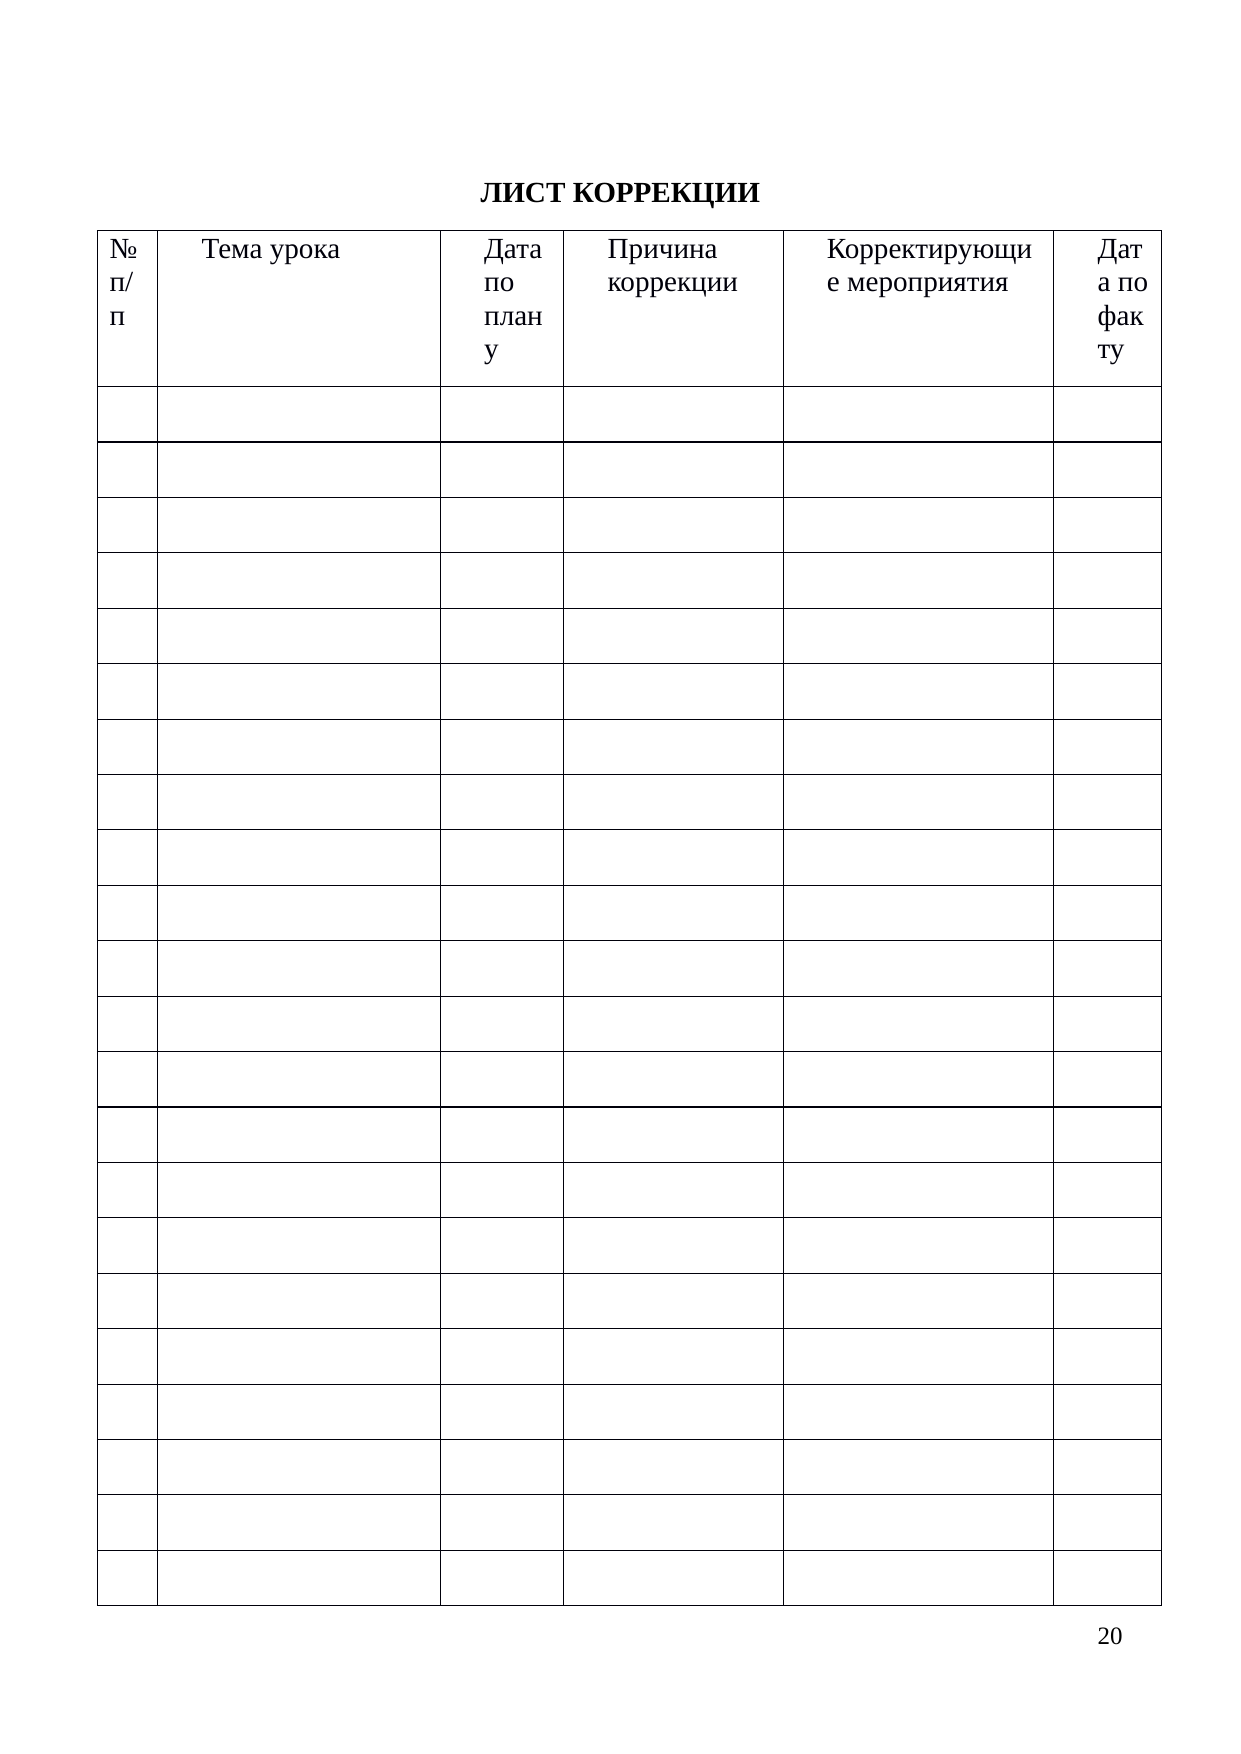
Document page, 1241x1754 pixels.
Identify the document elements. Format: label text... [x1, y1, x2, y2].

table_cell [1054, 775, 1161, 829]
table_cell [98, 1218, 157, 1273]
text ЛИСТ КОРРЕКЦИИ [118, 176, 1122, 209]
table_cell [564, 720, 783, 774]
table_header Причина коррекции [564, 231, 783, 386]
table_cell [784, 830, 1053, 885]
table_cell [441, 609, 563, 663]
table_cell [441, 1052, 563, 1106]
table_cell [564, 941, 783, 996]
table_cell [1054, 1440, 1161, 1494]
table_cell [98, 1385, 157, 1439]
table_cell [564, 1163, 783, 1217]
table_cell [1054, 1218, 1161, 1273]
table_cell [98, 553, 157, 608]
table_cell [564, 886, 783, 940]
table_cell [98, 1495, 157, 1550]
table_cell [1054, 941, 1161, 996]
table_cell [158, 498, 440, 552]
table_cell [158, 1218, 440, 1273]
table_cell [441, 1551, 563, 1605]
table_cell [1054, 498, 1161, 552]
table_cell [564, 609, 783, 663]
table_cell [1054, 1329, 1161, 1383]
table_cell [98, 609, 157, 663]
table_cell [1054, 1495, 1161, 1550]
table_cell [1054, 387, 1161, 441]
table_cell [441, 775, 563, 829]
table_cell [1054, 664, 1161, 718]
table_cell [158, 1551, 440, 1605]
table_cell [441, 443, 563, 497]
table_cell [98, 720, 157, 774]
table_cell [1054, 609, 1161, 663]
table_cell [564, 498, 783, 552]
table_cell [98, 664, 157, 718]
table_cell [1054, 1163, 1161, 1217]
table_header Тема урока [158, 231, 440, 386]
table_cell [158, 886, 440, 940]
table_cell [1054, 1385, 1161, 1439]
table_cell [98, 387, 157, 441]
table_cell [564, 443, 783, 497]
table_cell [564, 1495, 783, 1550]
table_header № п/п [98, 231, 157, 386]
table_cell [564, 387, 783, 441]
table_cell [98, 997, 157, 1051]
table_cell [98, 886, 157, 940]
table_cell [158, 664, 440, 718]
table_cell [98, 1163, 157, 1217]
table_cell [784, 609, 1053, 663]
table_cell [158, 775, 440, 829]
table_cell [784, 1218, 1053, 1273]
table_cell [441, 1218, 563, 1273]
table_cell [1054, 443, 1161, 497]
table_cell [564, 830, 783, 885]
table_cell [98, 1108, 157, 1162]
table_cell [564, 1329, 783, 1383]
table_cell [158, 1163, 440, 1217]
table_cell [564, 1385, 783, 1439]
table_cell [158, 443, 440, 497]
table_cell [784, 1052, 1053, 1106]
table_cell [784, 443, 1053, 497]
table_cell [158, 1495, 440, 1550]
table_cell [1054, 997, 1161, 1051]
table_cell [441, 387, 563, 441]
table_cell [98, 1440, 157, 1494]
table_cell [98, 1551, 157, 1605]
table_cell [564, 1551, 783, 1605]
table_cell [441, 1385, 563, 1439]
table_cell [98, 1274, 157, 1328]
table_cell [784, 553, 1053, 608]
table_cell [158, 609, 440, 663]
table_cell [441, 498, 563, 552]
table_cell [158, 720, 440, 774]
table_cell [98, 443, 157, 497]
table_cell [441, 886, 563, 940]
table_cell [564, 1108, 783, 1162]
table_header Дата по факту [1054, 231, 1161, 386]
table_cell [784, 664, 1053, 718]
table_cell [441, 1329, 563, 1383]
table_cell [1054, 720, 1161, 774]
table_cell [1054, 1274, 1161, 1328]
table_cell [441, 553, 563, 608]
table_cell [98, 941, 157, 996]
table_cell [441, 1495, 563, 1550]
table_cell [158, 1385, 440, 1439]
table_cell [1054, 830, 1161, 885]
table_cell [98, 775, 157, 829]
table_cell [564, 1052, 783, 1106]
table_cell [98, 1052, 157, 1106]
table_cell [564, 997, 783, 1051]
table_cell [98, 830, 157, 885]
table_cell [564, 553, 783, 608]
table_cell [441, 830, 563, 885]
table_cell [441, 1108, 563, 1162]
table_cell [784, 387, 1053, 441]
table_cell [784, 1440, 1053, 1494]
table_cell [784, 1495, 1053, 1550]
table_cell [98, 1329, 157, 1383]
table_cell [1054, 1052, 1161, 1106]
table_cell [1054, 886, 1161, 940]
table_cell [564, 664, 783, 718]
table_cell [784, 1108, 1053, 1162]
table_cell [784, 941, 1053, 996]
table_cell [441, 997, 563, 1051]
table_cell [158, 997, 440, 1051]
table_cell [441, 664, 563, 718]
table_cell [158, 1440, 440, 1494]
table_cell [784, 886, 1053, 940]
table_cell [158, 941, 440, 996]
table_header Дата по плану [441, 231, 563, 386]
table_cell [158, 1052, 440, 1106]
table_cell [564, 1218, 783, 1273]
table_cell [1054, 553, 1161, 608]
table_cell [158, 1329, 440, 1383]
table_cell [441, 720, 563, 774]
table_cell [784, 997, 1053, 1051]
table_cell [784, 1274, 1053, 1328]
table_cell [441, 1274, 563, 1328]
table_cell [98, 498, 157, 552]
table_cell [784, 1329, 1053, 1383]
table_header Корректирующие мероприятия [784, 231, 1053, 386]
table_cell [784, 775, 1053, 829]
table_cell [441, 1163, 563, 1217]
table_cell [158, 387, 440, 441]
table_cell [564, 1440, 783, 1494]
table_cell [784, 1163, 1053, 1217]
table_cell [564, 1274, 783, 1328]
table_cell [158, 1108, 440, 1162]
table_cell [784, 1385, 1053, 1439]
table_cell [158, 553, 440, 608]
table_cell [784, 1551, 1053, 1605]
table_cell [564, 775, 783, 829]
table_cell [784, 720, 1053, 774]
table_cell [784, 498, 1053, 552]
table_cell [441, 1440, 563, 1494]
table_cell [1054, 1108, 1161, 1162]
table_cell [158, 830, 440, 885]
table_cell [158, 1274, 440, 1328]
table_cell [1054, 1551, 1161, 1605]
table_cell [441, 941, 563, 996]
